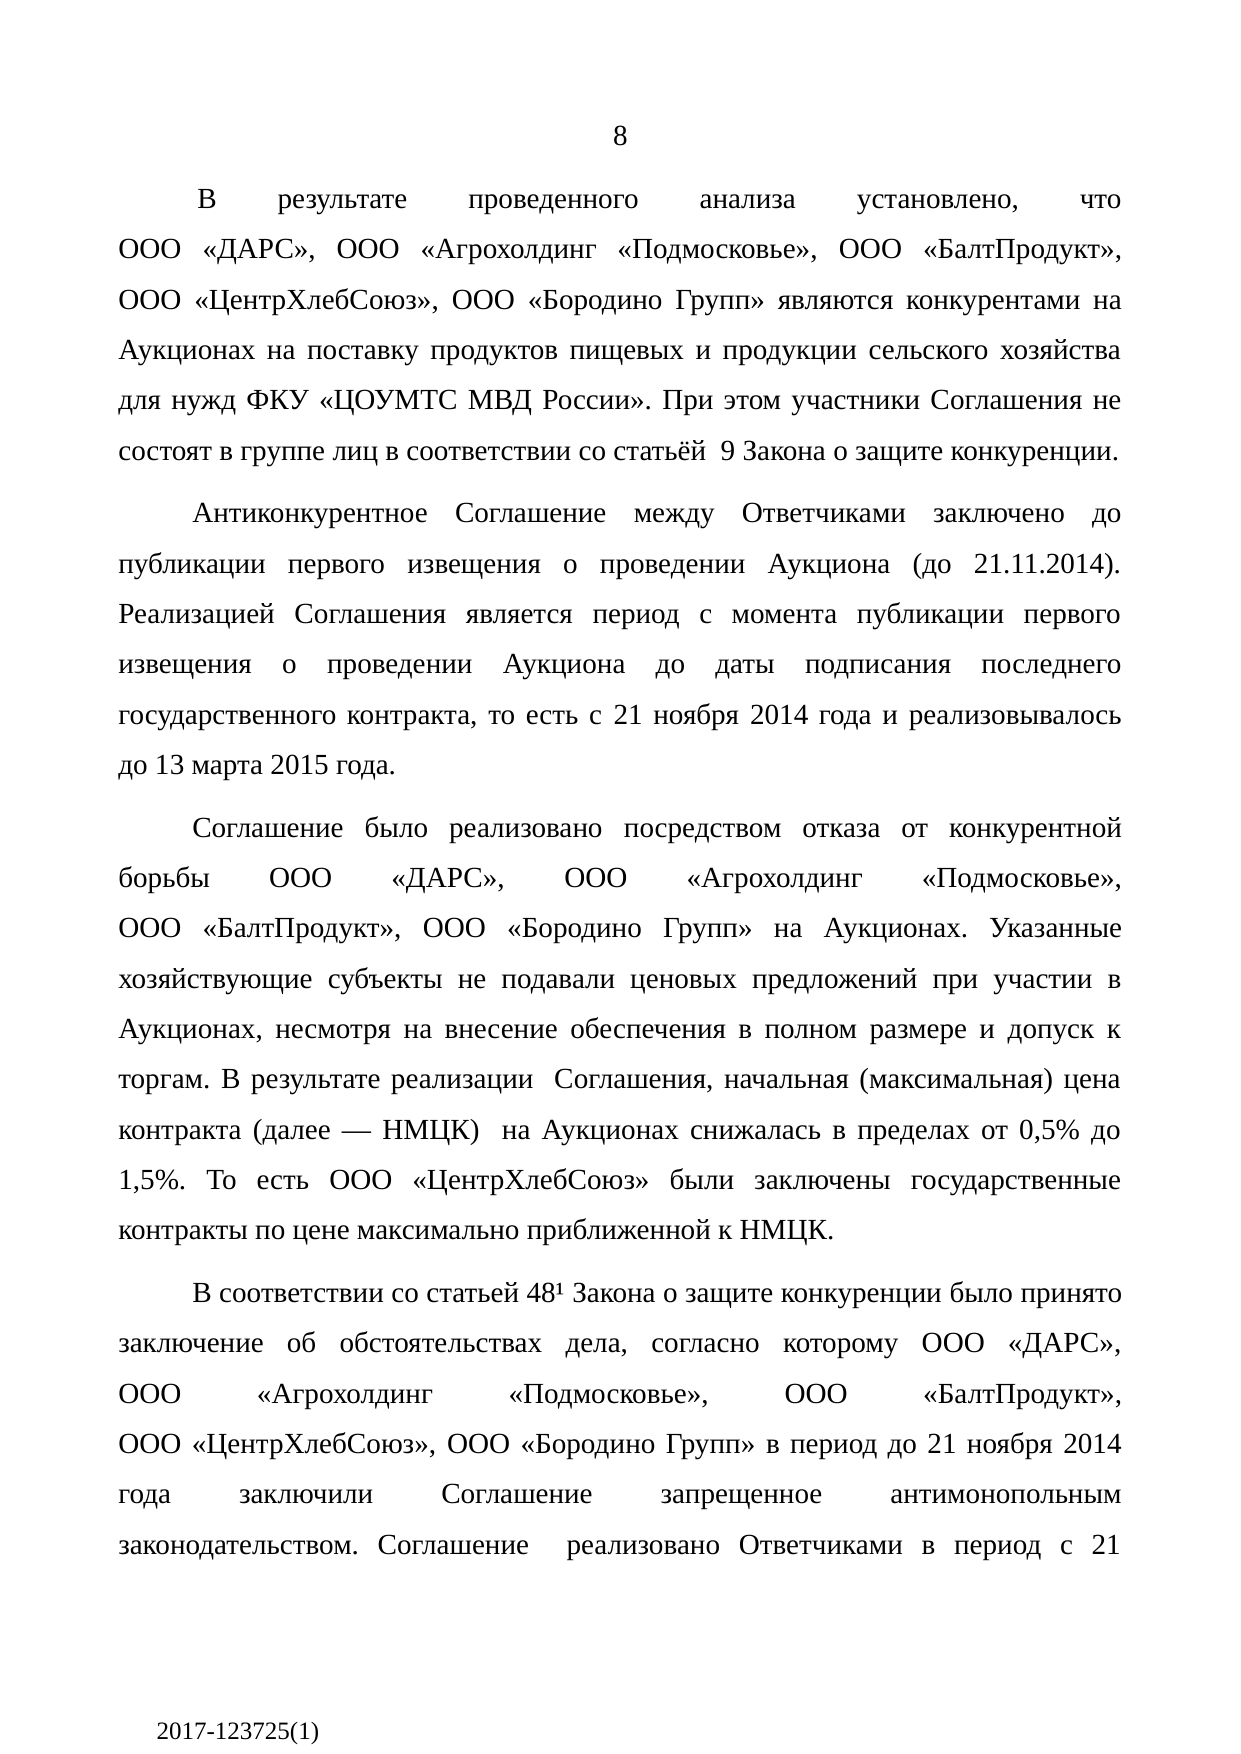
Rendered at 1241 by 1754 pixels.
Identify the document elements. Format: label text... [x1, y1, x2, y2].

text В результате проведенного анализа установлено, что ООО «ДАРС», ООО «Агрохолдинг «Подмосковье», ООО «БалтПродукт», ООО «ЦентрХлебСоюз», ООО «Бородино Групп» являются конкурентами на Аукционах на поставку продуктов пищевых и продукции сельского хозяйства для нужд ФКУ «ЦОУМТС МВД России». При этом участники Соглашения не состоят в группе лиц в соответствии со статьёй 9 Закона о защите конкуренции. [118, 181, 1122, 466]
text Соглашение было реализовано посредством отказа от конкурентной борьбы ООО «ДАРС», ООО «Агрохолдинг «Подмосковье», ООО «БалтПродукт», ООО «Бородино Групп» на Аукционах. Указанные хозяйствующие субъекты не подавали ценовых предложений при участии в Аукционах, несмотря на внесение обеспечения в полном размере и допуск к торгам. В результате реализации Соглашения, начальная (максимальная) цена контракта (далее — НМЦК) на Аукционах снижалась в пределах от 0,5% до 1,5%. То есть ООО «ЦентрХлебСоюз» были заключены государственные контракты по цене максимально приближенной к НМЦК. [118, 810, 1122, 1246]
text В соответствии со статьей 48¹ Закона о защите конкуренции было принято заключение об обстоятельствах дела, согласно которому ООО «ДАРС», ООО «Агрохолдинг «Подмосковье», ООО «БалтПродукт», ООО «ЦентрХлебСоюз», ООО «Бородино Групп» в период до 21 ноября 2014 года заключили Соглашение запрещенное антимонопольным законодательством. Соглашение реализовано Ответчиками в период с 21 [118, 1275, 1122, 1560]
text Антиконкурентное Соглашение между Ответчиками заключено до публикации первого извещения о проведении Аукциона (до 21.11.2014). Реализацией Соглашения является период с момента публикации первого извещения о проведении Аукциона до даты подписания последнего государственного контракта, то есть с 21 ноября 2014 года и реализовывалось до 13 марта 2015 года. [118, 496, 1122, 781]
